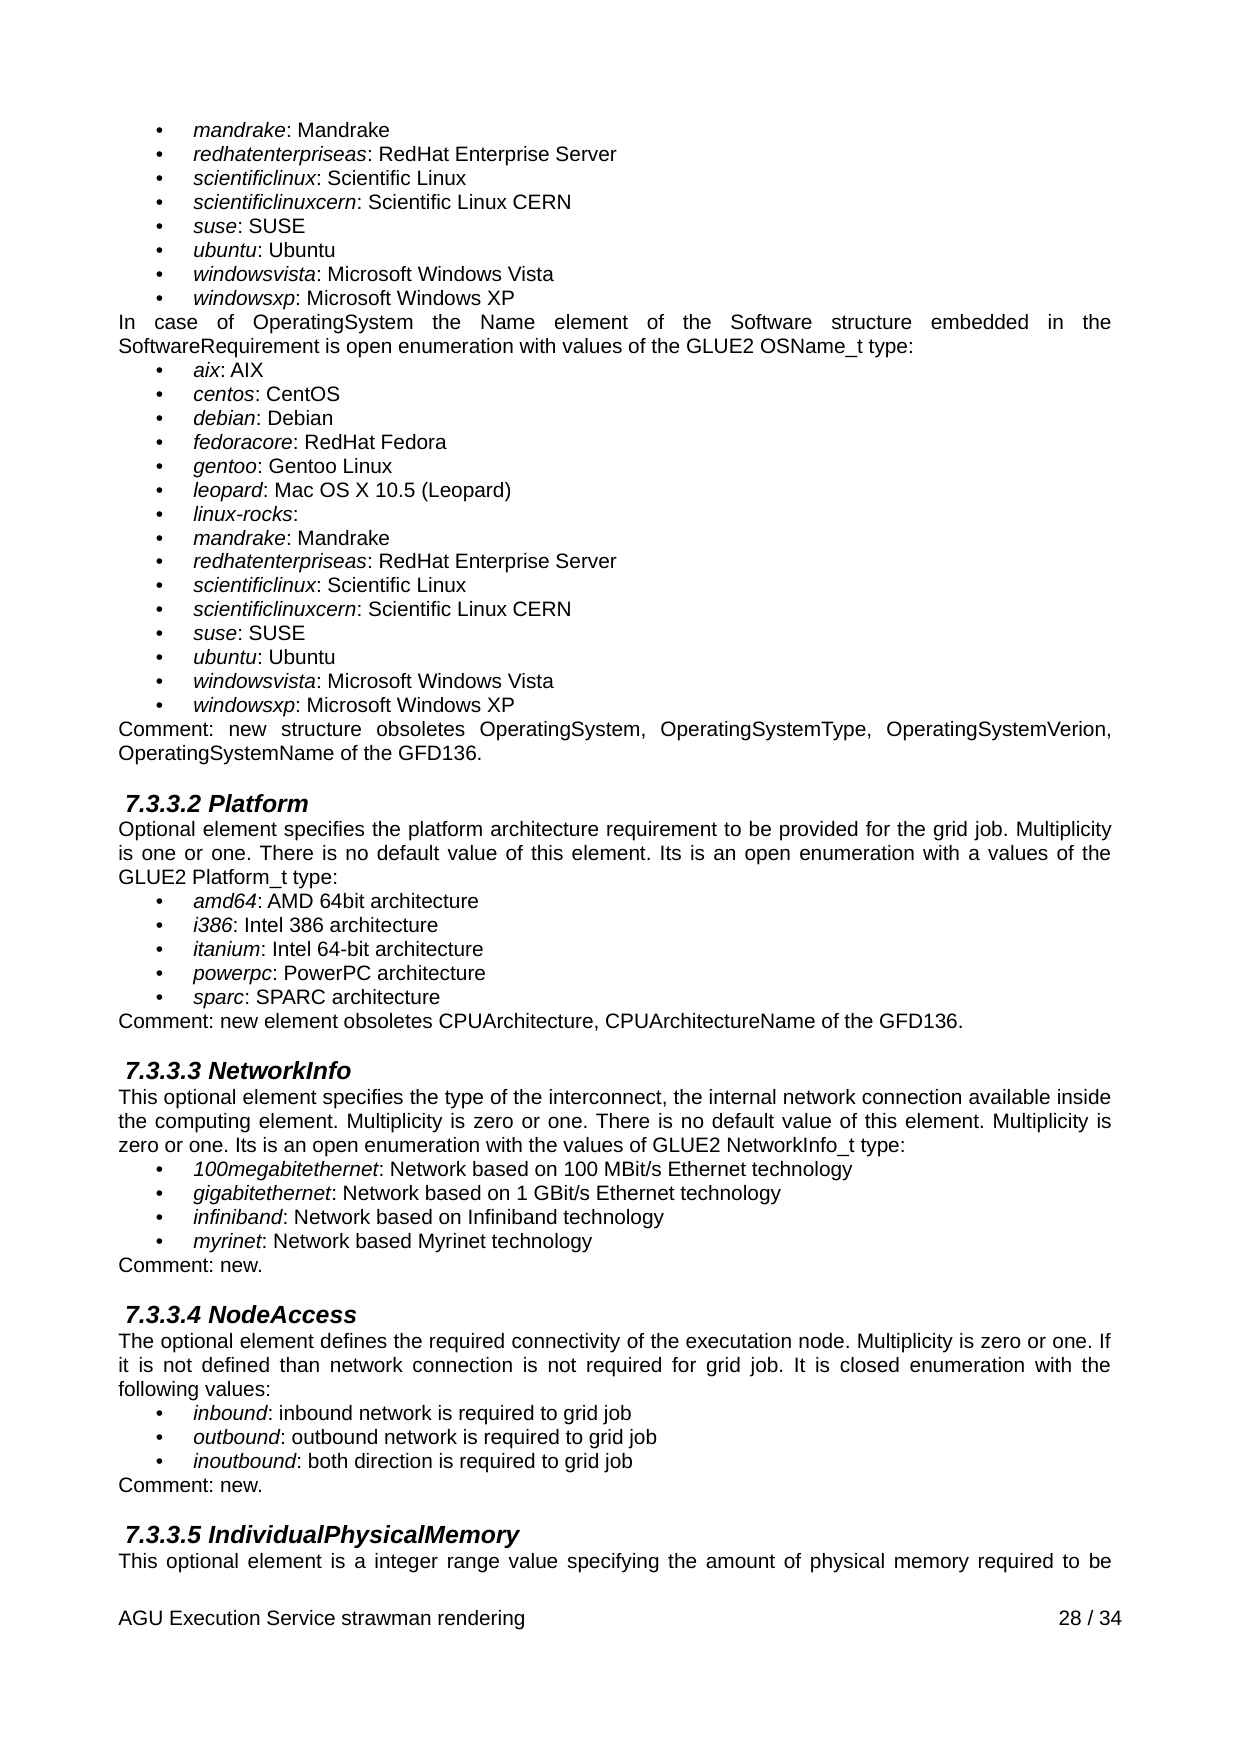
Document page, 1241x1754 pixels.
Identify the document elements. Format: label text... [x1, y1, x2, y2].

text Optional element specifies the platform architecture requirement to be provided for the grid job. Multiplicity is one or one. There is no default value of this element. Its is an open enumeration with a values of the GLUE2 Platform_t type: [118, 817, 1113, 889]
list gentoo: Gentoo Linux [156, 453, 1122, 477]
text Comment: new structure obsoletes OperatingSystem, OperatingSystemType, OperatingSystemVerion, OperatingSystemName of the GFD136. [118, 717, 1113, 765]
list i386: Intel 386 architecture [156, 913, 1122, 937]
list scientificlinuxcern: Scientific Linux CERN [156, 597, 1122, 621]
list sparc: SPARC architecture [156, 985, 1122, 1009]
list aix: AIX [156, 358, 1122, 382]
list scientificlinuxcern: Scientific Linux CERN [156, 190, 1122, 214]
list windowsvista: Microsoft Windows Vista [156, 262, 1122, 286]
list leopard: Mac OS X 10.5 (Leopard) [156, 477, 1122, 501]
list gigabitethernet: Network based on 1 GBit/s Ethernet technology [156, 1181, 1122, 1205]
list suse: SUSE [156, 214, 1122, 238]
list fedoracore: RedHat Fedora [156, 429, 1122, 453]
list windowsxp: Microsoft Windows XP [156, 693, 1122, 717]
text Comment: new element obsoletes CPUArchitecture, CPUArchitectureName of the GFD136. [118, 1009, 1113, 1033]
list ubuntu: Ubuntu [156, 645, 1122, 669]
text The optional element defines the required connectivity of the executation node. Multiplicity is zero or one. If it is not defined than network connection is not required for grid job. It is closed enumeration with the following values: [118, 1329, 1113, 1401]
list inoutbound: both direction is required to grid job [156, 1449, 1122, 1473]
list windowsxp: Microsoft Windows XP [156, 286, 1122, 310]
list centos: CentOS [156, 382, 1122, 406]
subtitle NetworkInfo [118, 1056, 1113, 1085]
list itanium: Intel 64-bit architecture [156, 937, 1122, 961]
list outbound: outbound network is required to grid job [156, 1425, 1122, 1449]
list linux-rocks: [156, 501, 1122, 525]
list inbound: inbound network is required to grid job [156, 1401, 1122, 1425]
list ubuntu: Ubuntu [156, 238, 1122, 262]
list scientificlinux: Scientific Linux [156, 573, 1122, 597]
list powerpc: PowerPC architecture [156, 961, 1122, 985]
list amd64: AMD 64bit architecture [156, 889, 1122, 913]
list redhatenterpriseas: RedHat Enterprise Server [156, 142, 1122, 166]
subtitle IndividualPhysicalMemory [118, 1520, 1113, 1549]
list windowsvista: Microsoft Windows Vista [156, 669, 1122, 693]
list mandrake: Mandrake [156, 118, 1122, 142]
text Comment: new. [118, 1253, 1113, 1277]
text In case of OperatingSystem the Name element of the Software structure embedded in the SoftwareRequirement is open enumeration with values of the GLUE2 OSName_t type: [118, 310, 1113, 358]
list scientificlinux: Scientific Linux [156, 166, 1122, 190]
text This optional element is a integer range value specifying the amount of physical memory required to be [118, 1549, 1113, 1573]
list myrinet: Network based Myrinet technology [156, 1229, 1122, 1253]
text Comment: new. [118, 1473, 1113, 1497]
list mandrake: Mandrake [156, 525, 1122, 549]
list debian: Debian [156, 406, 1122, 429]
list 100megabitethernet: Network based on 100 MBit/s Ethernet technology [156, 1157, 1122, 1181]
text This optional element specifies the type of the interconnect, the internal network connection available inside the computing element. Multiplicity is zero or one. There is no default value of this element. Multiplicity is zero or one. Its is an open enumeration with the values of GLUE2 NetworkInfo_t type: [118, 1085, 1113, 1157]
list suse: SUSE [156, 621, 1122, 645]
list infiniband: Network based on Infiniband technology [156, 1205, 1122, 1229]
subtitle Platform [118, 789, 1113, 817]
subtitle NodeAccess [118, 1300, 1113, 1329]
list redhatenterpriseas: RedHat Enterprise Server [156, 549, 1122, 573]
